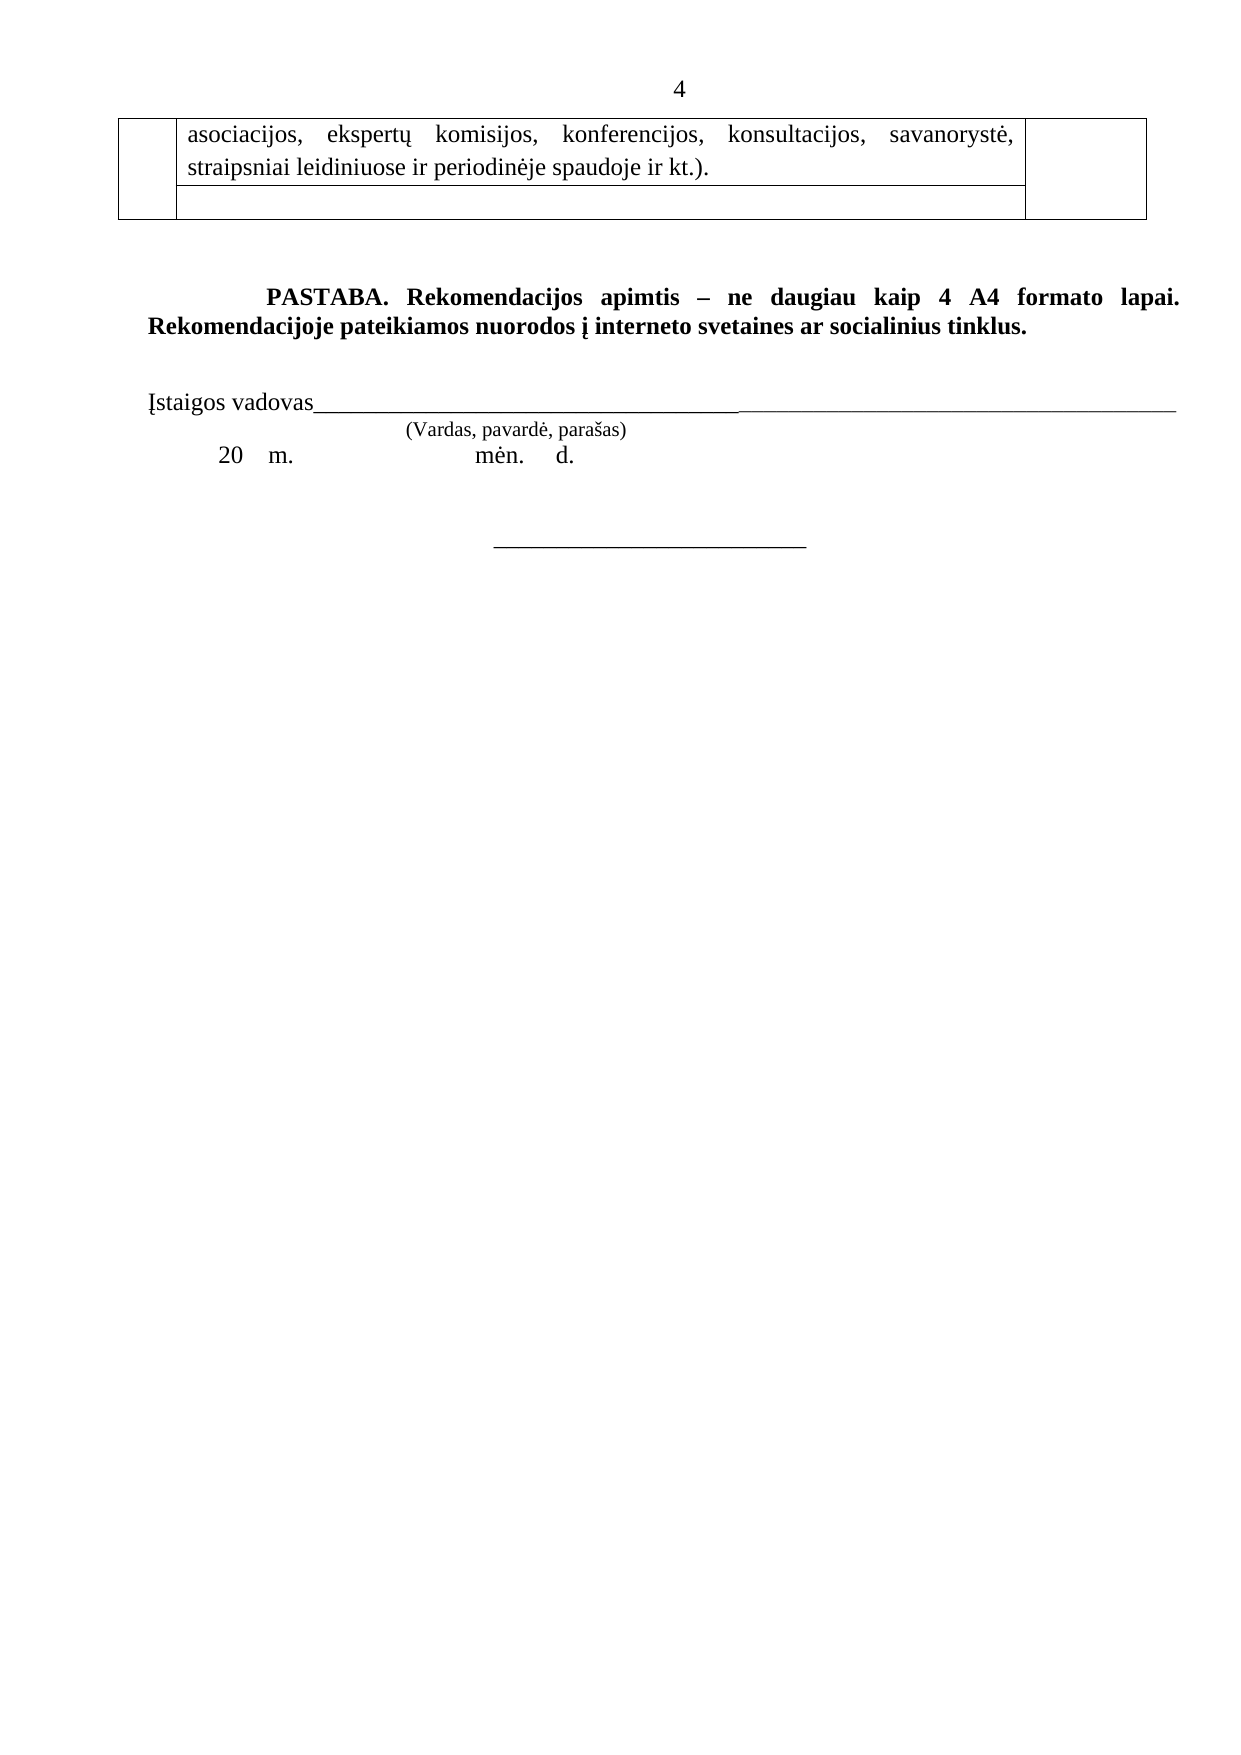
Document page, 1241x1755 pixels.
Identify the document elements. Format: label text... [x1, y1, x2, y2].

text Įstaigos vadovas_____________________________________________________________________ [148, 387, 1181, 416]
table_cell [119, 185, 176, 219]
table_cell [177, 186, 1025, 219]
table_cell [1026, 119, 1146, 185]
text PASTABA. Rekomendacijos apimtis – ne daugiau kaip 4 A4 formato lapai. Rekomendacijoje pateikiamos nuorodos į interneto svetaines ar socialinius tinklus. [148, 282, 1181, 339]
text _________________________ [118, 522, 1181, 550]
text 20 m. mėn. d. [218, 441, 1181, 469]
table_cell [119, 119, 176, 185]
table_cell [1026, 185, 1146, 219]
table_cell asociacijos, ekspertų komisijos, konferencijos, konsultacijos, savanorystė, straipsniai leidiniuose ir periodinėje spaudoje ir kt.). [177, 119, 1025, 185]
text (Vardas, pavardė, parašas) [218, 416, 1181, 441]
